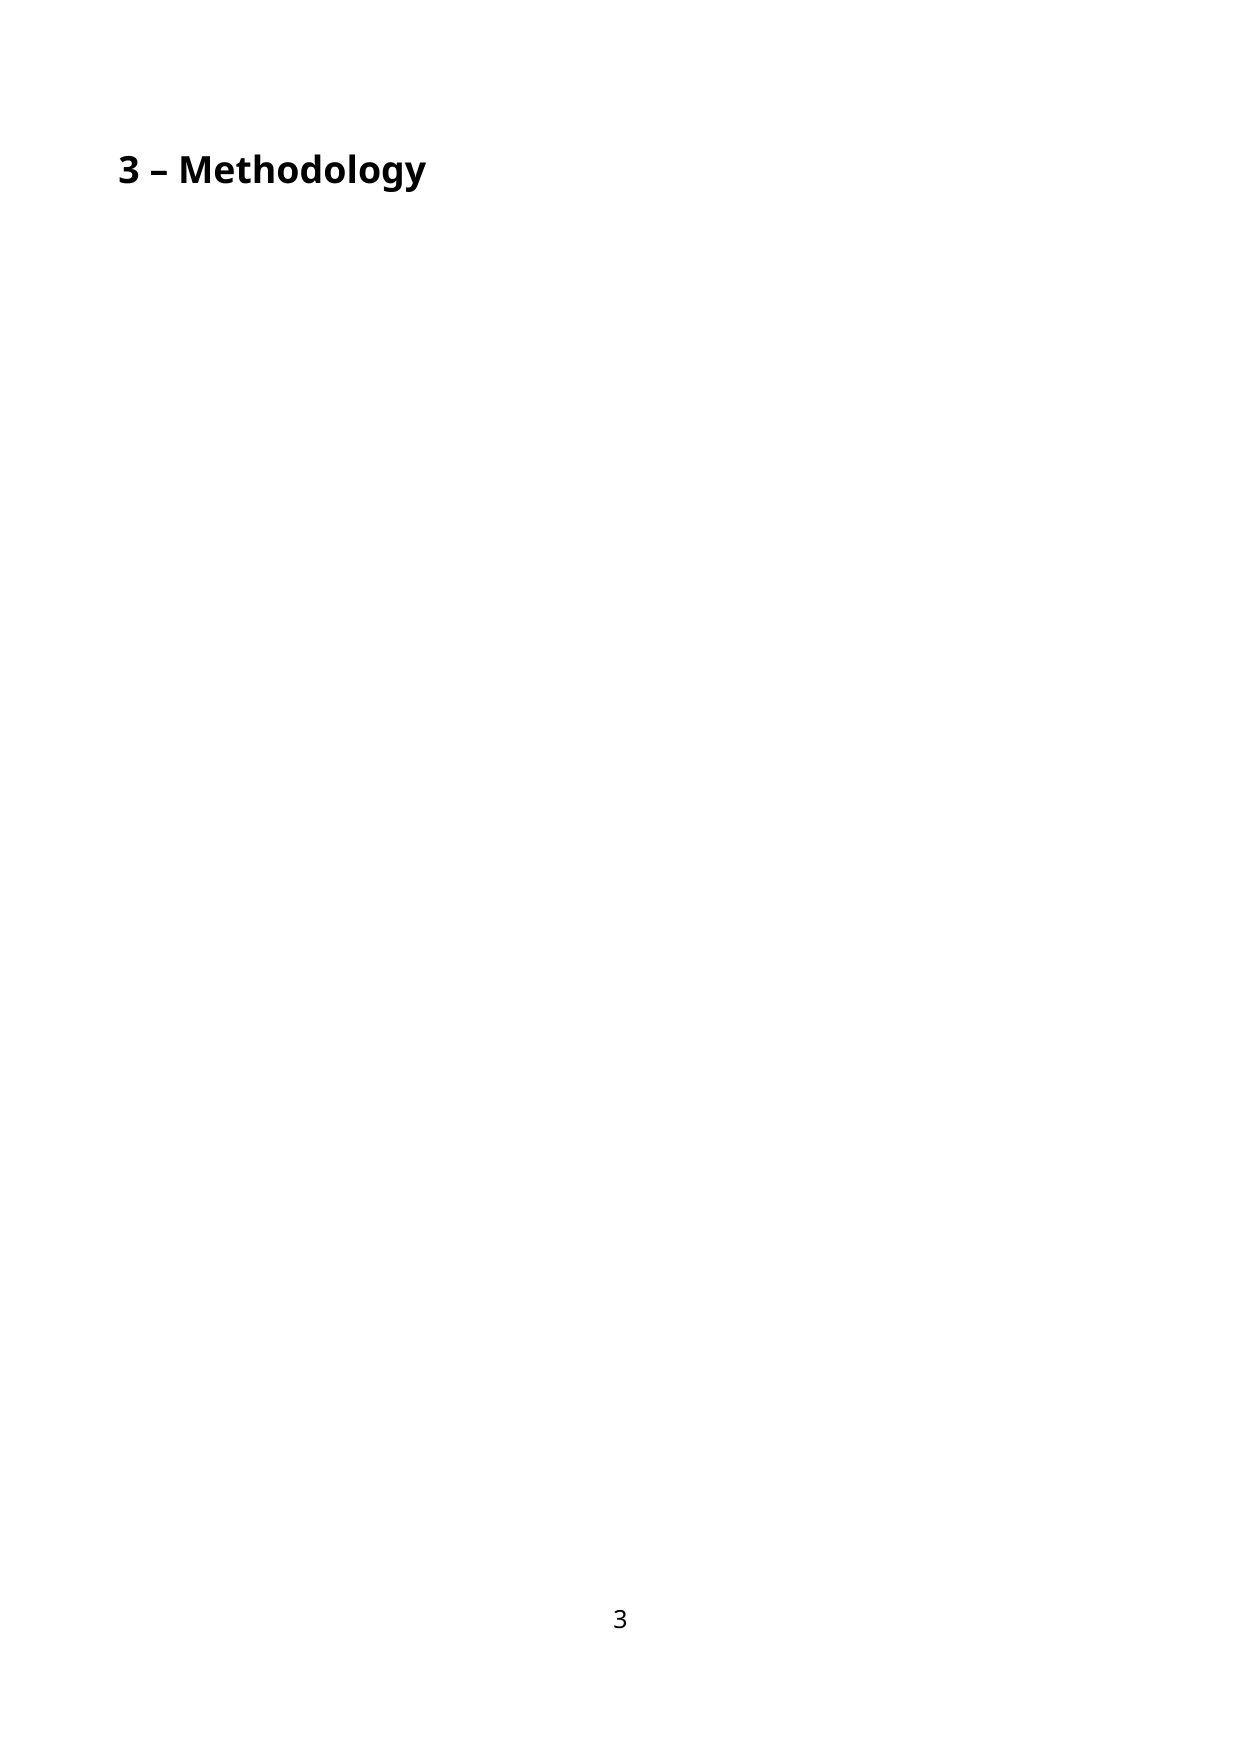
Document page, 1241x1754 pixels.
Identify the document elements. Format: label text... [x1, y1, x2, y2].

subtitle Methodology [118, 143, 1122, 194]
